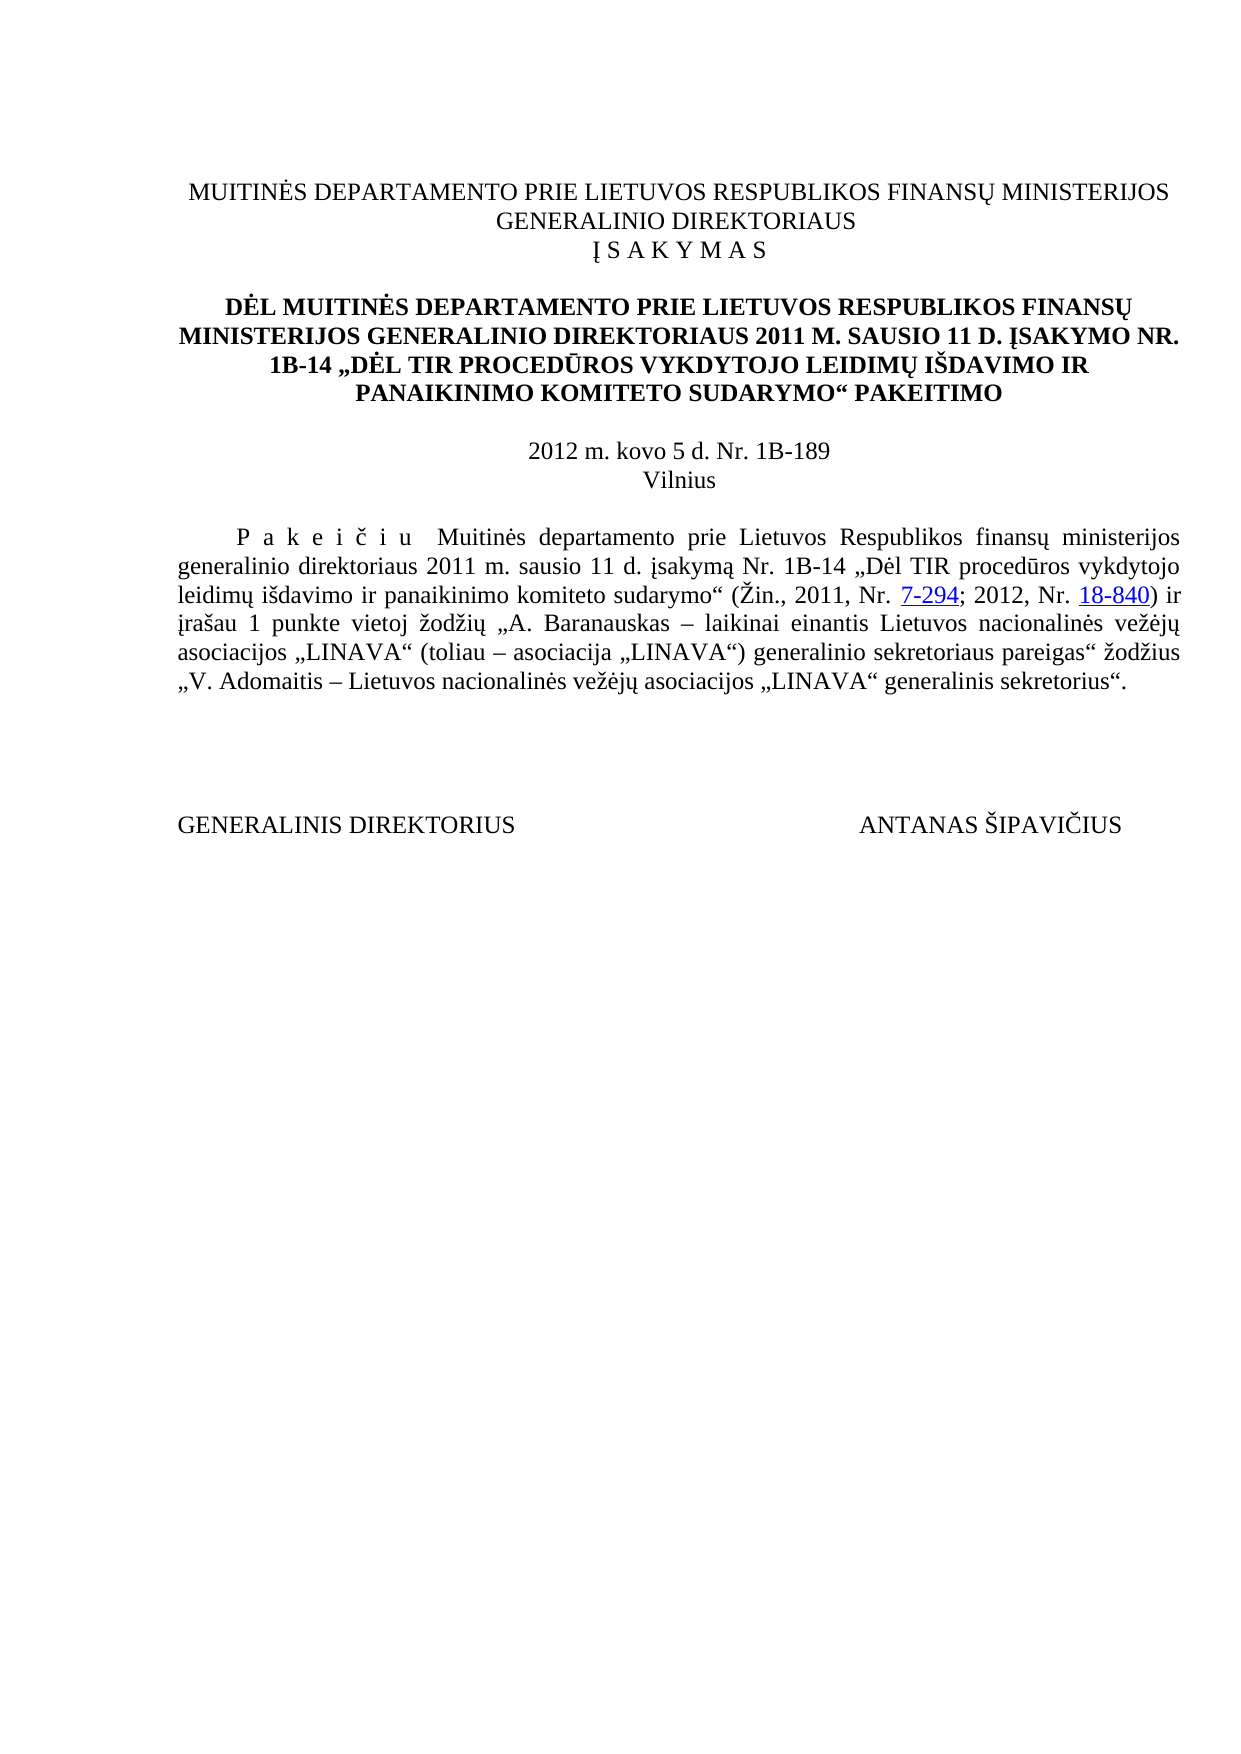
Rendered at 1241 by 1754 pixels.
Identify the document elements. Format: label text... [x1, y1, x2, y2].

text DĖL MUITINĖS DEPARTAMENTO PRIE LIETUVOS RESPUBLIKOS FINANSŲ MINISTERIJOS GENERALINIO DIREKTORIAUS 2011 M. SAUSIO 11 D. ĮSAKYMO Nr. 1B-14 „DĖL TIR PROCEDŪROS VYKDYTOJO LEIDIMŲ IŠDAVIMO IR PANAIKINIMO KOMITETO SUDARYMO“ PAKEITIMO [177, 292, 1181, 407]
text 2012 m. kovo 5 d. Nr. 1B-189 [177, 436, 1181, 465]
text P a k e i č i u Muitinės departamento prie Lietuvos Respublikos finansų ministerijos generalinio direktoriaus 2011 m. sausio 11 d. įsakymą Nr. 1B-14 „Dėl TIR procedūros vykdytojo leidimų išdavimo ir panaikinimo komiteto sudarymo“ (Žin., 2011, Nr. 7-294; 2012, Nr. 18-840) ir įrašau 1 punkte vietoj žodžių „A. Baranauskas – laikinai einantis Lietuvos nacionalinės vežėjų asociacijos „LINAVA“ (toliau – asociacija „LINAVA“) generalinio sekretoriaus pareigas“ žodžius „V. Adomaitis – Lietuvos nacionalinės vežėjų asociacijos „LINAVA“ generalinis sekretorius“. [177, 522, 1181, 695]
text Vilnius [177, 465, 1181, 493]
text Generalinis direktorius Antanas Šipavičius [177, 810, 1181, 838]
text MUITINĖS DEPARTAMENTO PRIE LIETUVOS RESPUBLIKOS FINANSŲ MINISTERIJOS GENERALINIO DIREKTORIAUS [177, 177, 1181, 235]
text Į S A K Y M A S [177, 235, 1181, 263]
